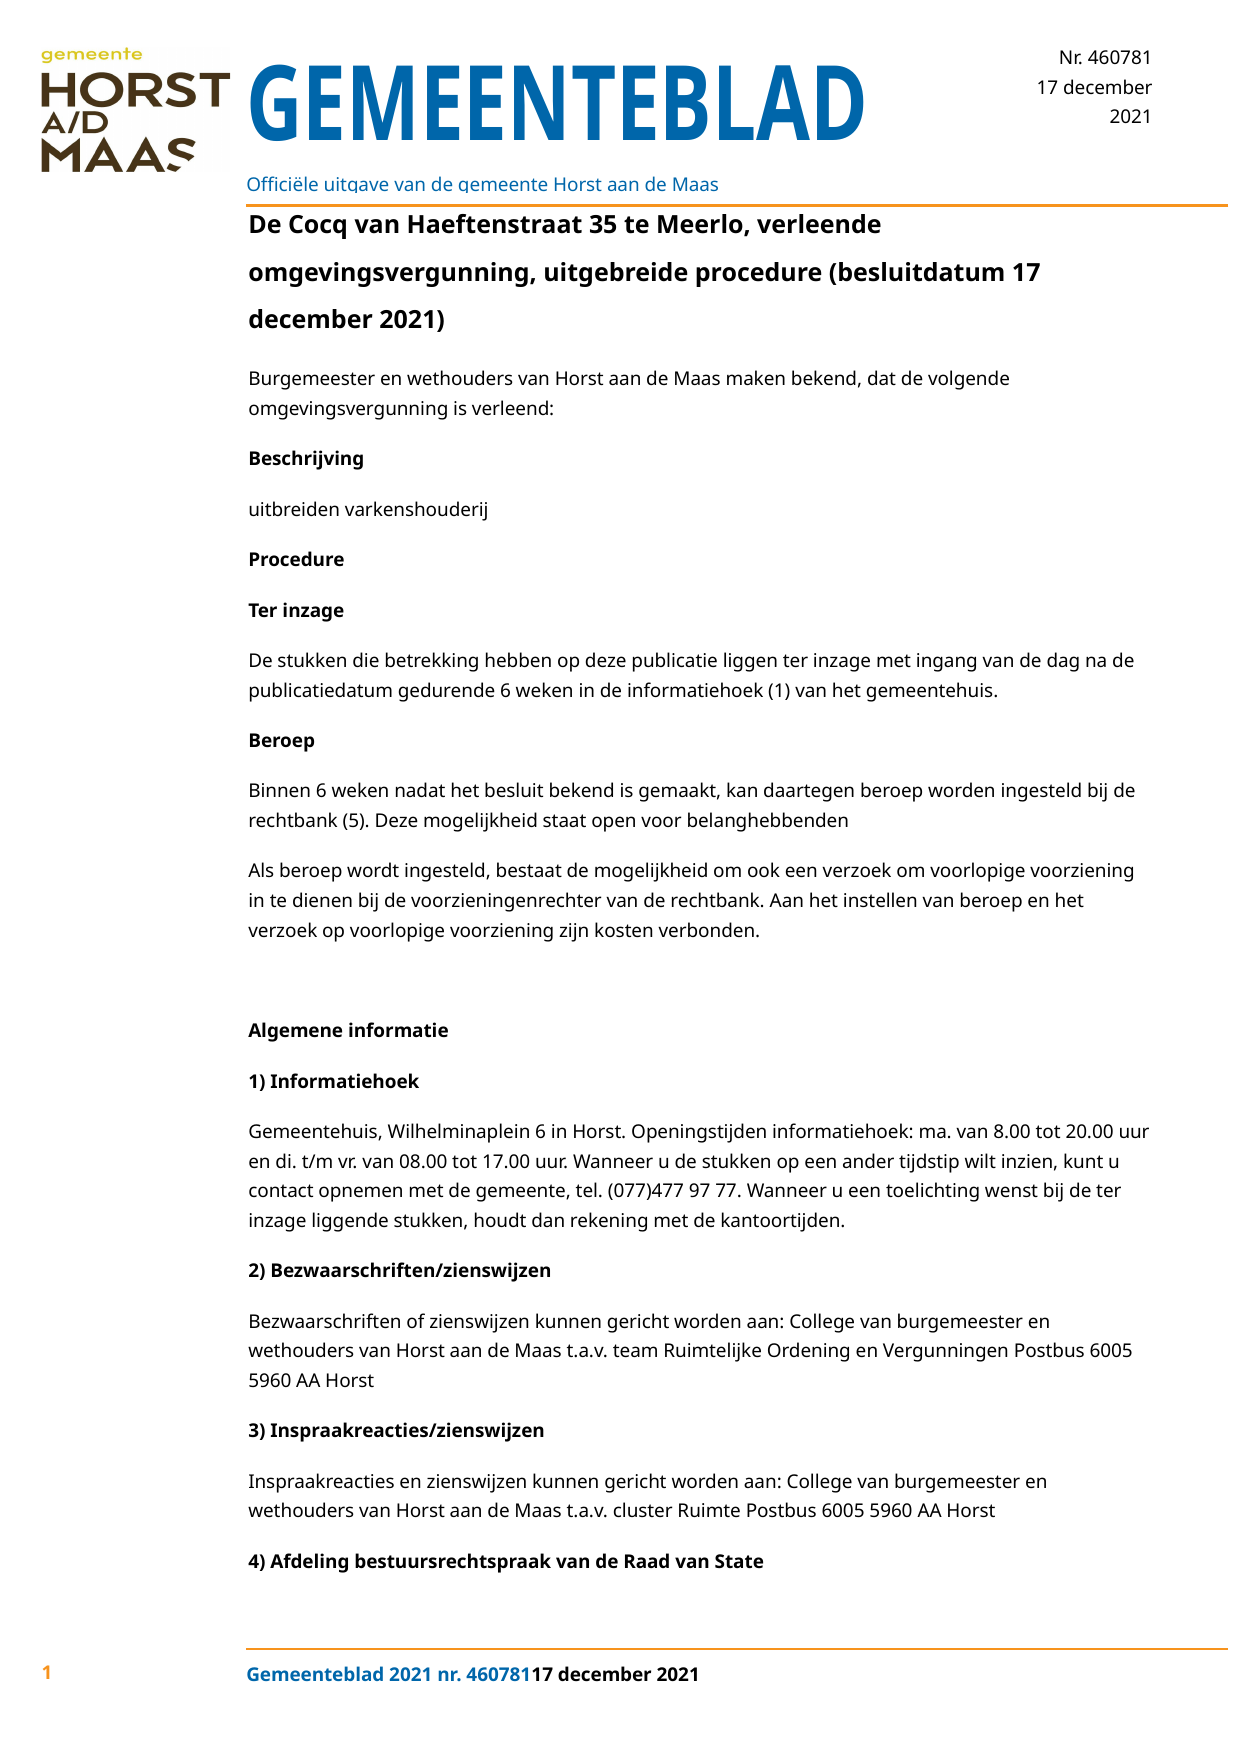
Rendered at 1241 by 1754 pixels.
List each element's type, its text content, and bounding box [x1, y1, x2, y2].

text Procedure [248, 546, 1152, 572]
text Binnen 6 weken nadat het besluit bekend is gemaakt, kan daartegen beroep worden ingesteld bij de rechtbank (5). Deze mogelijkheid staat open voor belanghebbenden [248, 778, 1152, 833]
text 2) Bezwaarschriften/zienswijzen [248, 1258, 1152, 1283]
text Bezwaarschriften of zienswijzen kunnen gericht worden aan: College van burgemeester en wethouders van Horst aan de Maas t.a.v. team Ruimtelijke Ordening en Vergunningen Postbus 6005 5960 AA Horst [248, 1308, 1152, 1393]
text De stukken die betrekking hebben op deze publicatie liggen ter inzage met ingang van de dag na de publicatiedatum gedurende 6 weken in de informatiehoek (1) van het gemeentehuis. [248, 647, 1152, 702]
text De Cocq van Haeftenstraat 35 te Meerlo, verleende omgevingsvergunning, uitgebreide procedure (besluitdatum 17 december 2021) [248, 207, 1152, 336]
text Ter inzage [248, 597, 1152, 622]
text Gemeentehuis, Wilhelminaplein 6 in Horst. Openingstijden informatiehoek: ma. van 8.00 tot 20.00 uur en di. t/m vr. van 08.00 tot 17.00 uur. Wanneer u de stukken op een ander tijdstip wilt inzien, kunt u contact opnemen met de gemeente, tel. (077)477 97 77. Wanneer u een toelichting wenst bij de ter inzage liggende stukken, houdt dan rekening met de kantoortijden. [248, 1118, 1152, 1233]
text 1) Informatiehoek [248, 1068, 1152, 1094]
text Beschrijving [248, 446, 1152, 471]
text Burgemeester en wethouders van Horst aan de Maas maken bekend, dat de volgende omgevingsvergunning is verleend: [248, 366, 1152, 421]
picture [41, 47, 231, 172]
text uitbreiden varkenshouderij [248, 496, 1152, 522]
text Inspraakreacties en zienswijzen kunnen gericht worden aan: College van burgemeester en wethouders van Horst aan de Maas t.a.v. cluster Ruimte Postbus 6005 5960 AA Horst [248, 1468, 1152, 1523]
text 3) Inspraakreacties/zienswijzen [248, 1418, 1152, 1443]
text 4) Afdeling bestuursrechtspraak van de Raad van State [248, 1548, 1152, 1574]
text Als beroep wordt ingesteld, bestaat de mogelijkheid om ook een verzoek om voorlopige voorziening in te dienen bij de voorzieningenrechter van de rechtbank. Aan het instellen van beroep en het verzoek op voorlopige voorziening zijn kosten verbonden. [248, 858, 1152, 942]
text Beroep [248, 727, 1152, 753]
text Algemene informatie [248, 1018, 1152, 1043]
